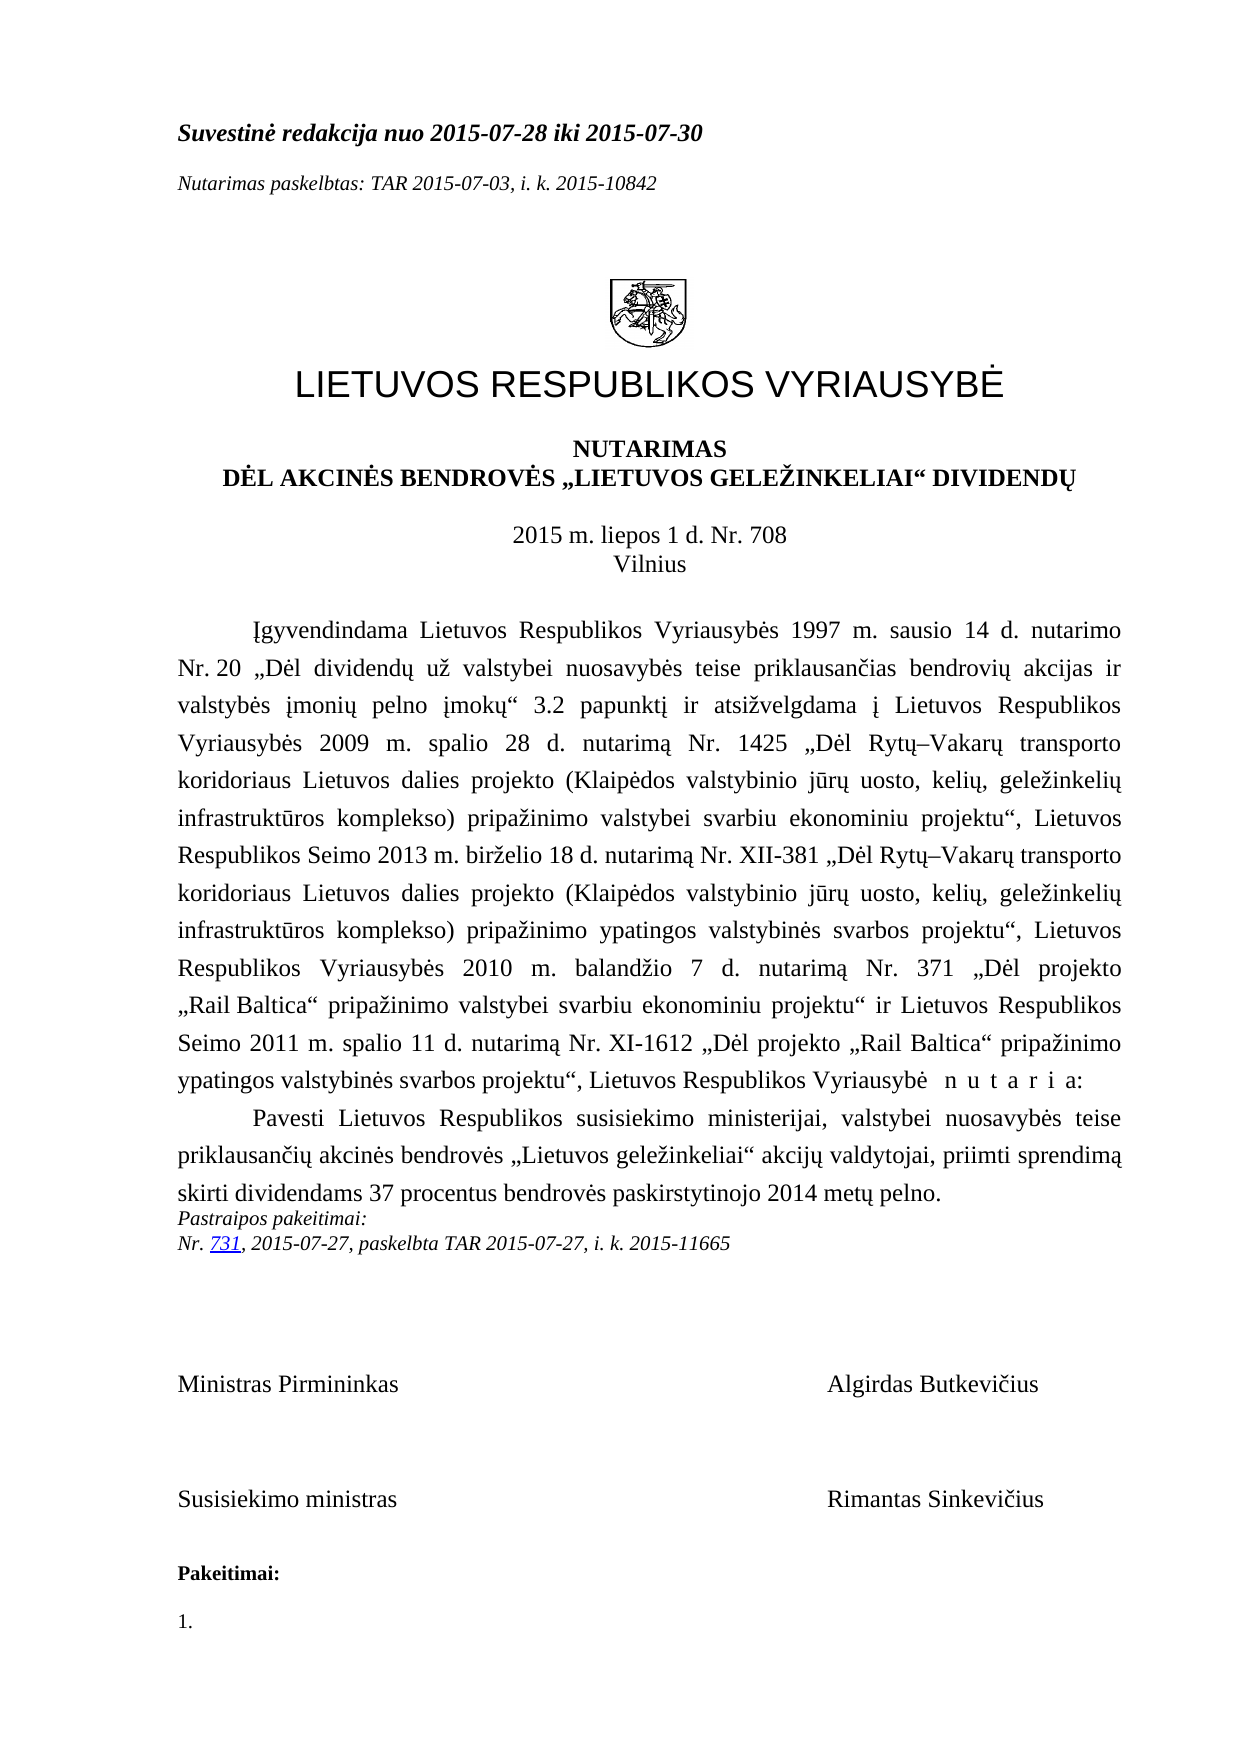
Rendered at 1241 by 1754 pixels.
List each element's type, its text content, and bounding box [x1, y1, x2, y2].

text Pastraipos pakeitimai: [177, 1206, 1122, 1230]
text Dėl AKCINĖS BENDROVĖS „LIETUVOS GELEŽINKELIAI“ DIVIDENDŲ [177, 463, 1122, 491]
text Suvestinė redakcija nuo 2015-07-28 iki 2015-07-30 [177, 118, 1122, 147]
text nutarimas [177, 434, 1122, 463]
text Susisiekimo ministras Rimantas Sinkevičius [177, 1484, 1122, 1513]
text Įgyvendindama Lietuvos Respublikos Vyriausybės 1997 m. sausio 14 d. nutarimo Nr. 20 „Dėl dividendų už valstybei nuosavybės teise priklausančias bendrovių akcijas ir valstybės įmonių pelno įmokų“ 3.2 papunktį ir atsižvelgdama į Lietuvos Respublikos Vyriausybės 2009 m. spalio 28 d. nutarimą Nr. 1425 „Dėl Rytų–Vakarų transporto koridoriaus Lietuvos dalies projekto (Klaipėdos valstybinio jūrų uosto, kelių, geležinkelių infrastruktūros komplekso) pripažinimo valstybei svarbiu ekonominiu projektu“, Lietuvos Respublikos Seimo 2013 m. birželio 18 d. nutarimą Nr. XII-381 „Dėl Rytų–Vakarų transporto koridoriaus Lietuvos dalies projekto (Klaipėdos valstybinio jūrų uosto, kelių, geležinkelių infrastruktūros komplekso) pripažinimo ypatingos valstybinės svarbos projektu“, Lietuvos Respublikos Vyriausybės 2010 m. balandžio 7 d. nutarimą Nr. 371 „Dėl projekto „Rail Baltica“ pripažinimo valstybei svarbiu ekonominiu projektu“ ir Lietuvos Respublikos Seimo 2011 m. spalio 11 d. nutarimą Nr. XI-1612 „Dėl projekto „Rail Baltica“ pripažinimo ypatingos valstybinės svarbos projektu“, Lietuvos Respublikos Vyriausybė nutaria: [177, 606, 1122, 1094]
text 1. [177, 1609, 1122, 1633]
text Ministras Pirmininkas Algirdas Butkevičius [177, 1369, 1122, 1398]
text Nr. 731, 2015-07-27, paskelbta TAR 2015-07-27, i. k. 2015-11665 [177, 1230, 1122, 1254]
text Lietuvos Respublikos Vyriausybė [177, 362, 1122, 405]
text Pavesti Lietuvos Respublikos susisiekimo ministerijai, valstybei nuosavybės teise priklausančių akcinės bendrovės „Lietuvos geležinkeliai“ akcijų valdytojai, priimti sprendimą skirti dividendams 37 procentus bendrovės paskirstytinojo 2014 metų pelno. [177, 1094, 1122, 1206]
text Nutarimas paskelbtas: TAR 2015-07-03, i. k. 2015-10842 [177, 171, 1122, 195]
text 2015 m. liepos 1 d. Nr. 708 Vilnius [177, 520, 1122, 578]
text Pakeitimai: [177, 1561, 1122, 1585]
